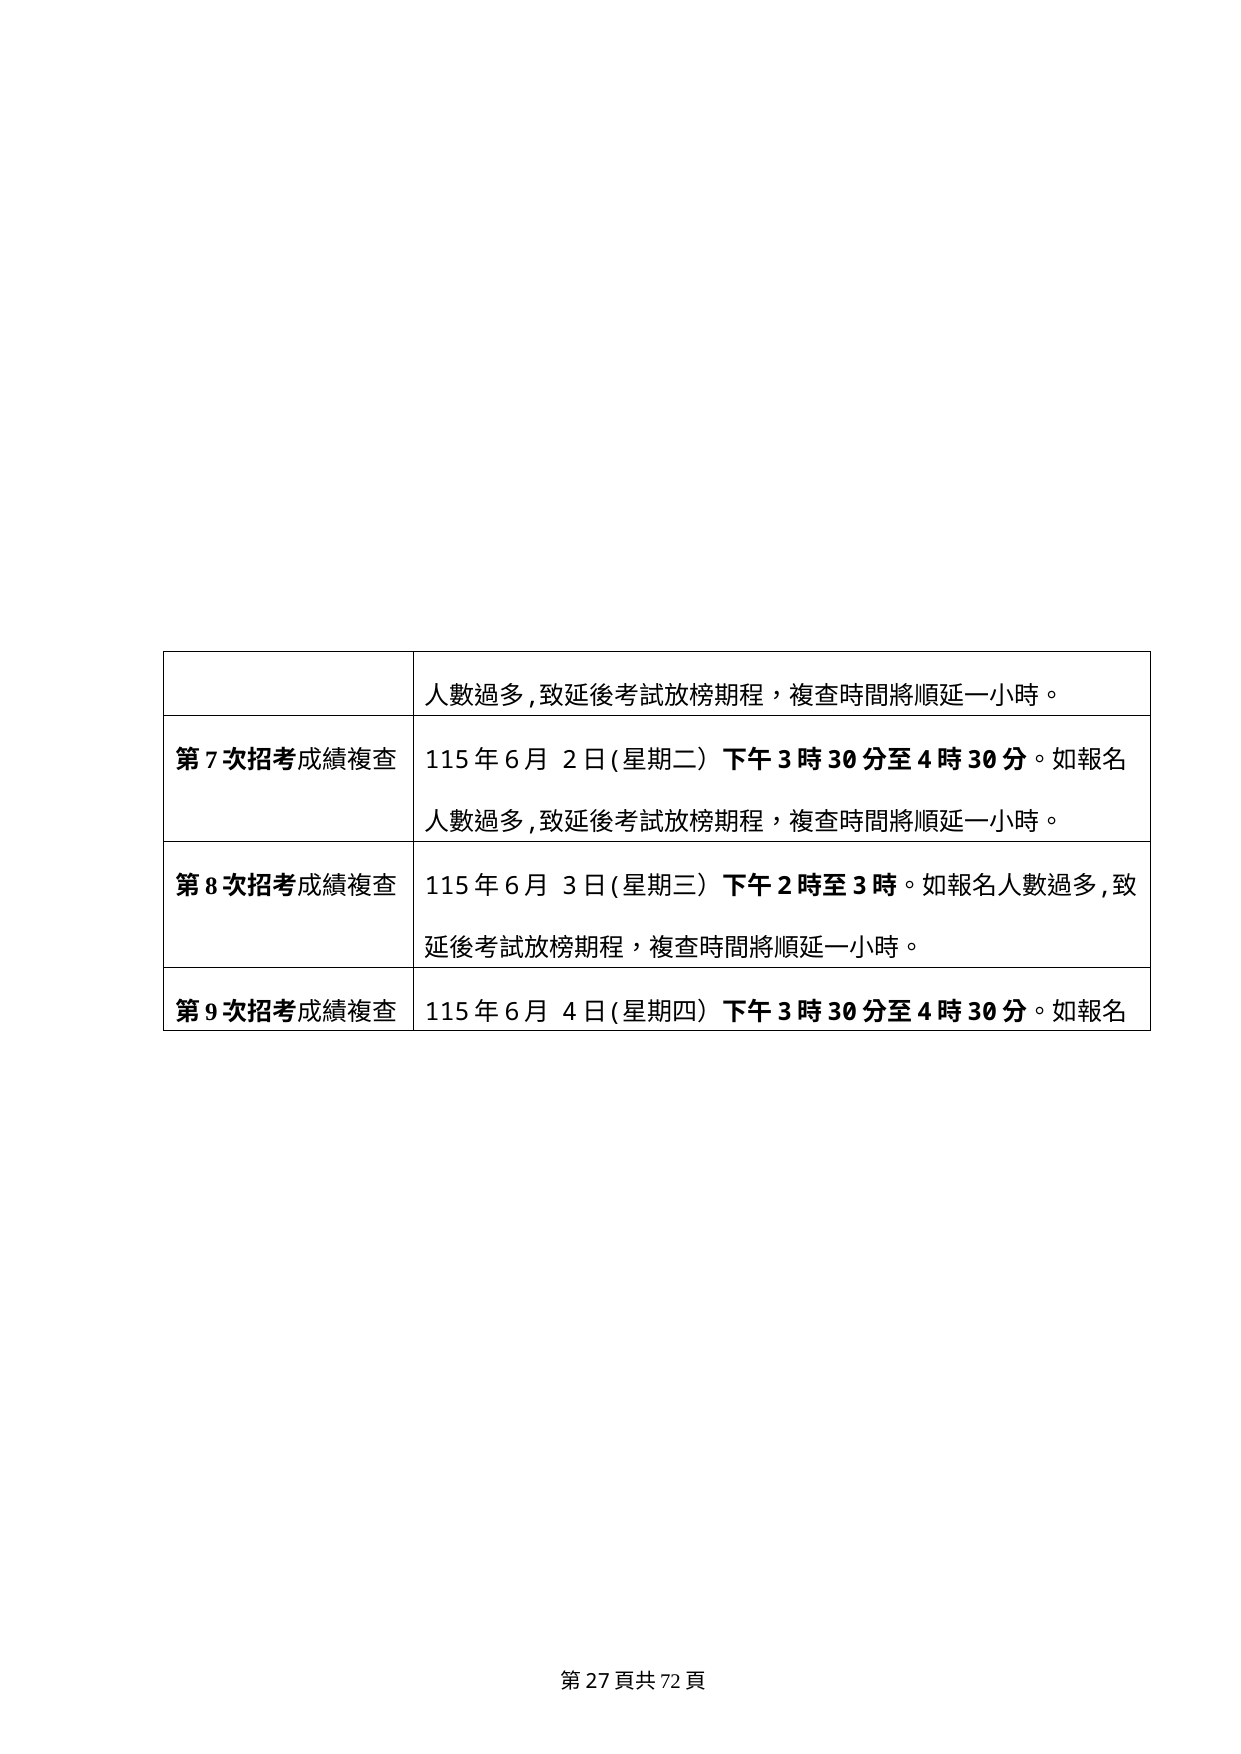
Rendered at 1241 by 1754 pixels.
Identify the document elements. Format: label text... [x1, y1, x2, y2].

table_cell 115年6月 3日(星期三）下午2時至3時。如報名人數過多,致延後考試放榜期程，複查時間將順延一小時。 [414, 842, 1150, 967]
table_cell 人數過多,致延後考試放榜期程，複查時間將順延一小時。 [414, 652, 1150, 714]
table_cell 第8次招考成績複查 [164, 842, 413, 967]
table_cell 第9次招考成績複查 [164, 968, 413, 1030]
table_cell 第7次招考成績複查 [164, 716, 413, 841]
table_cell 115年6月 2日(星期二）下午3時30分至4時30分。如報名人數過多,致延後考試放榜期程，複查時間將順延一小時。 [414, 716, 1150, 841]
table_cell 115年6月 4日(星期四）下午3時30分至4時30分。如報名 [414, 968, 1150, 1030]
table_cell [164, 652, 413, 714]
